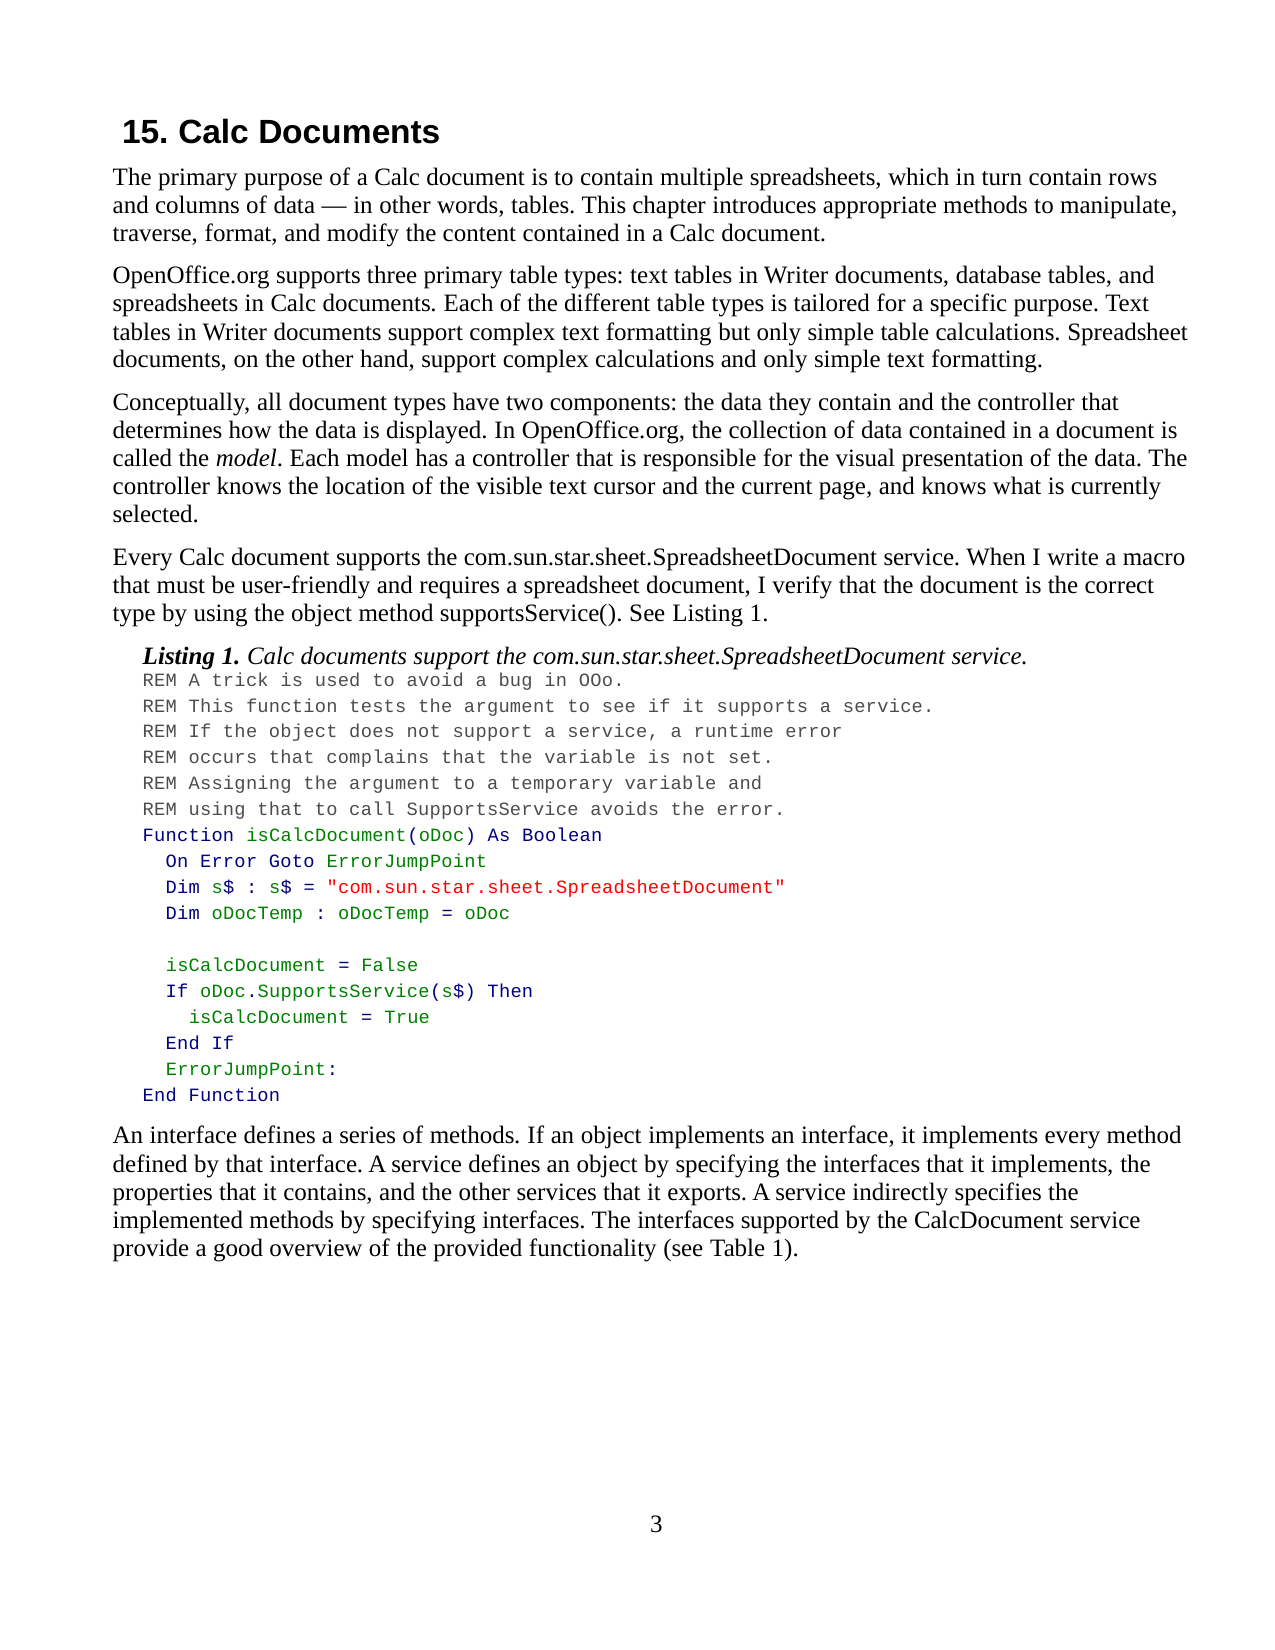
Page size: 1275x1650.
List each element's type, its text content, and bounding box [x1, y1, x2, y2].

text End Function [142, 1085, 1200, 1106]
text On Error Goto ErrorJumpPoint [142, 852, 1200, 873]
text Every Calc document supports the com.sun.star.sheet.SpreadsheetDocument service. When I write a macro that must be user-friendly and requires a spreadsheet document, I verify that the document is the correct type by using the object method supportsService(). See Listing 1. [112, 543, 1200, 627]
text If oDoc.SupportsService(s$) Then [142, 981, 1200, 1003]
text Dim s$ : s$ = "com.sun.star.sheet.SpreadsheetDocument" [142, 877, 1200, 899]
text REM Assigning the argument to a temporary variable and [142, 774, 1200, 795]
text REM If the object does not support a service, a runtime error [142, 722, 1200, 743]
text Dim oDocTemp : oDocTemp = oDoc [142, 903, 1200, 925]
subtitle Calc Documents [112, 112, 1200, 150]
text REM This function tests the argument to see if it supports a service. [142, 696, 1200, 717]
text isCalcDocument = False [142, 955, 1200, 977]
text isCalcDocument = True [142, 1007, 1200, 1029]
text REM using that to call SupportsService avoids the error. [142, 800, 1200, 821]
text Conceptually, all document types have two components: the data they contain and the controller that determines how the data is displayed. In OpenOffice.org, the collection of data contained in a document is called the model. Each model has a controller that is responsible for the visual presentation of the data. The controller knows the location of the visible text cursor and the current page, and knows what is currently selected. [112, 388, 1200, 528]
text The primary purpose of a Calc document is to contain multiple spreadsheets, which in turn contain rows and columns of data — in other words, tables. This chapter introduces appropriate methods to manipulate, traverse, format, and modify the content contained in a Calc document. [112, 162, 1200, 247]
text REM occurs that complains that the variable is not set. [142, 748, 1200, 769]
text REM A trick is used to avoid a bug in OOo. [142, 670, 1200, 691]
text OpenOffice.org supports three primary table types: text tables in Writer documents, database tables, and spreadsheets in Calc documents. Each of the different table types is tailored for a specific purpose. Text tables in Writer documents support complex text formatting but only simple table calculations. Spreadsheet documents, on the other hand, support complex calculations and only simple text formatting. [112, 261, 1200, 373]
text An interface defines a series of methods. If an object implements an interface, it implements every method defined by that interface. A service defines an object by specifying the interfaces that it implements, the properties that it contains, and the other services that it exports. A service indirectly specifies the implemented methods by specifying interfaces. The interfaces supported by the CalcDocument service provide a good overview of the provided functionality (see Table 1). [112, 1121, 1200, 1262]
list Listing 1. Calc documents support the com.sun.star.sheet.SpreadsheetDocument service. [142, 642, 1200, 670]
text End If [142, 1033, 1200, 1054]
text ErrorJumpPoint: [142, 1059, 1200, 1081]
text Function isCalcDocument(oDoc) As Boolean [142, 826, 1200, 847]
